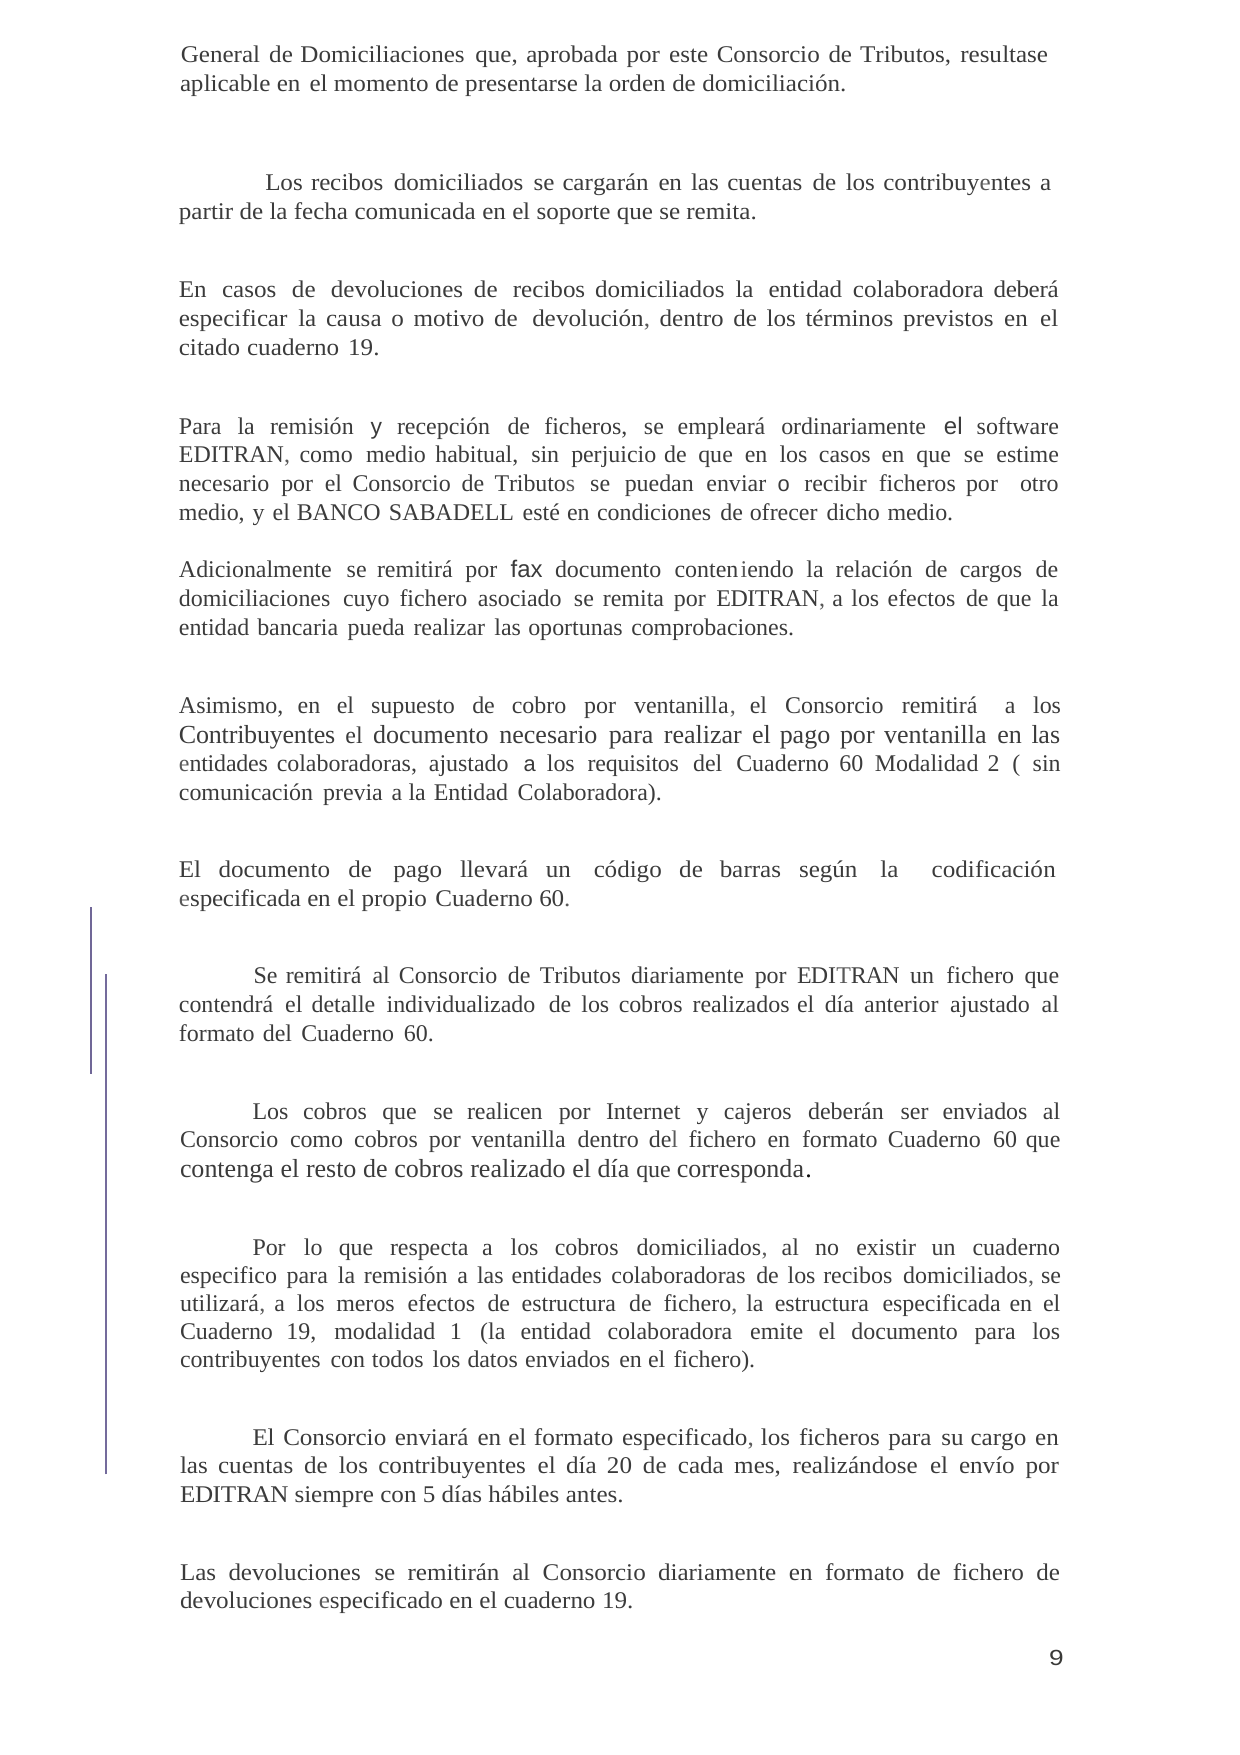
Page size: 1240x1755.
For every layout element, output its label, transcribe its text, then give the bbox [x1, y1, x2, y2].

text Por lo que respecta a los cobros domiciliados, al no existir un cuaderno especifico para la remisión a las entidades colaboradoras de los recibos domiciliados, se utilizará, a los meros efectos de estructura de fichero, la estructura especificada en el Cuaderno 19, modalidad 1 (la entidad colaboradora emite el documento para los contribuyentes con todos los datos enviados en el fichero). [180, 1233, 1061, 1373]
text Los cobros que se realicen por Internet y cajeros deberán ser enviados al Consorcio como cobros por ventanilla dentro del fichero en formato Cuaderno 60 que contenga el resto de cobros realizado el día que corresponda. [180, 1097, 1060, 1183]
text Adicionalmente se remitirá por fax documento conteniendo la relación de cargos de domiciliaciones cuyo fichero asociado se remita por EDITRAN, a los efectos de que la entidad bancaria pueda realizar las oportunas comprobaciones. [179, 555, 1059, 640]
text Asimismo, en el supuesto de cobro por ventanilla, el Consorcio remitirá a los Contribuyentes el documento necesario para realizar el pago por ventanilla en las entidades colaboradoras, ajustado a los requisitos del Cuaderno 60 Modalidad 2 ( sin comunicación previa a la Entidad Colaboradora). [179, 691, 1061, 805]
text Los recibos domiciliados se cargarán en las cuentas de los contribuyentes a partir de la fecha comunicada en el soporte que se remita. [179, 168, 1073, 224]
text En casos de devoluciones de recibos domiciliados la entidad colaboradora deberá especificar la causa o motivo de devolución, dentro de los términos previstos en el citado cuaderno 19. [179, 275, 1059, 361]
text Se remitirá al Consorcio de Tributos diariamente por EDITRAN un fichero que contendrá el detalle individualizado de los cobros realizados el día anterior ajustado al formato del Cuaderno 60. [179, 962, 1059, 1046]
text General de Domiciliaciones que, aprobada por este Consorcio de Tributos, resultase aplicable en el momento de presentarse la orden de domiciliación. [180, 40, 1073, 96]
text El documento de pago llevará un código de barras según la codificación especificada en el propio Cuaderno 60. [179, 855, 1056, 912]
text Para la remisión y recepción de ficheros, se empleará ordinariamente el software EDITRAN, como medio habitual, sin perjuicio de que en los casos en que se estime necesario por el Consorcio de Tributos se puedan enviar o recibir ficheros por otro medio, y el BANCO SABADELL esté en condiciones de ofrecer dicho medio. [179, 412, 1059, 525]
text Las devoluciones se remitirán al Consorcio diariamente en formato de fichero de devoluciones especificado en el cuaderno 19. [180, 1558, 1060, 1614]
text El Consorcio enviará en el formato especificado, los ficheros para su cargo en las cuentas de los contribuyentes el día 20 de cada mes, realizándose el envío por EDITRAN siempre con 5 días hábiles antes. [180, 1423, 1060, 1507]
